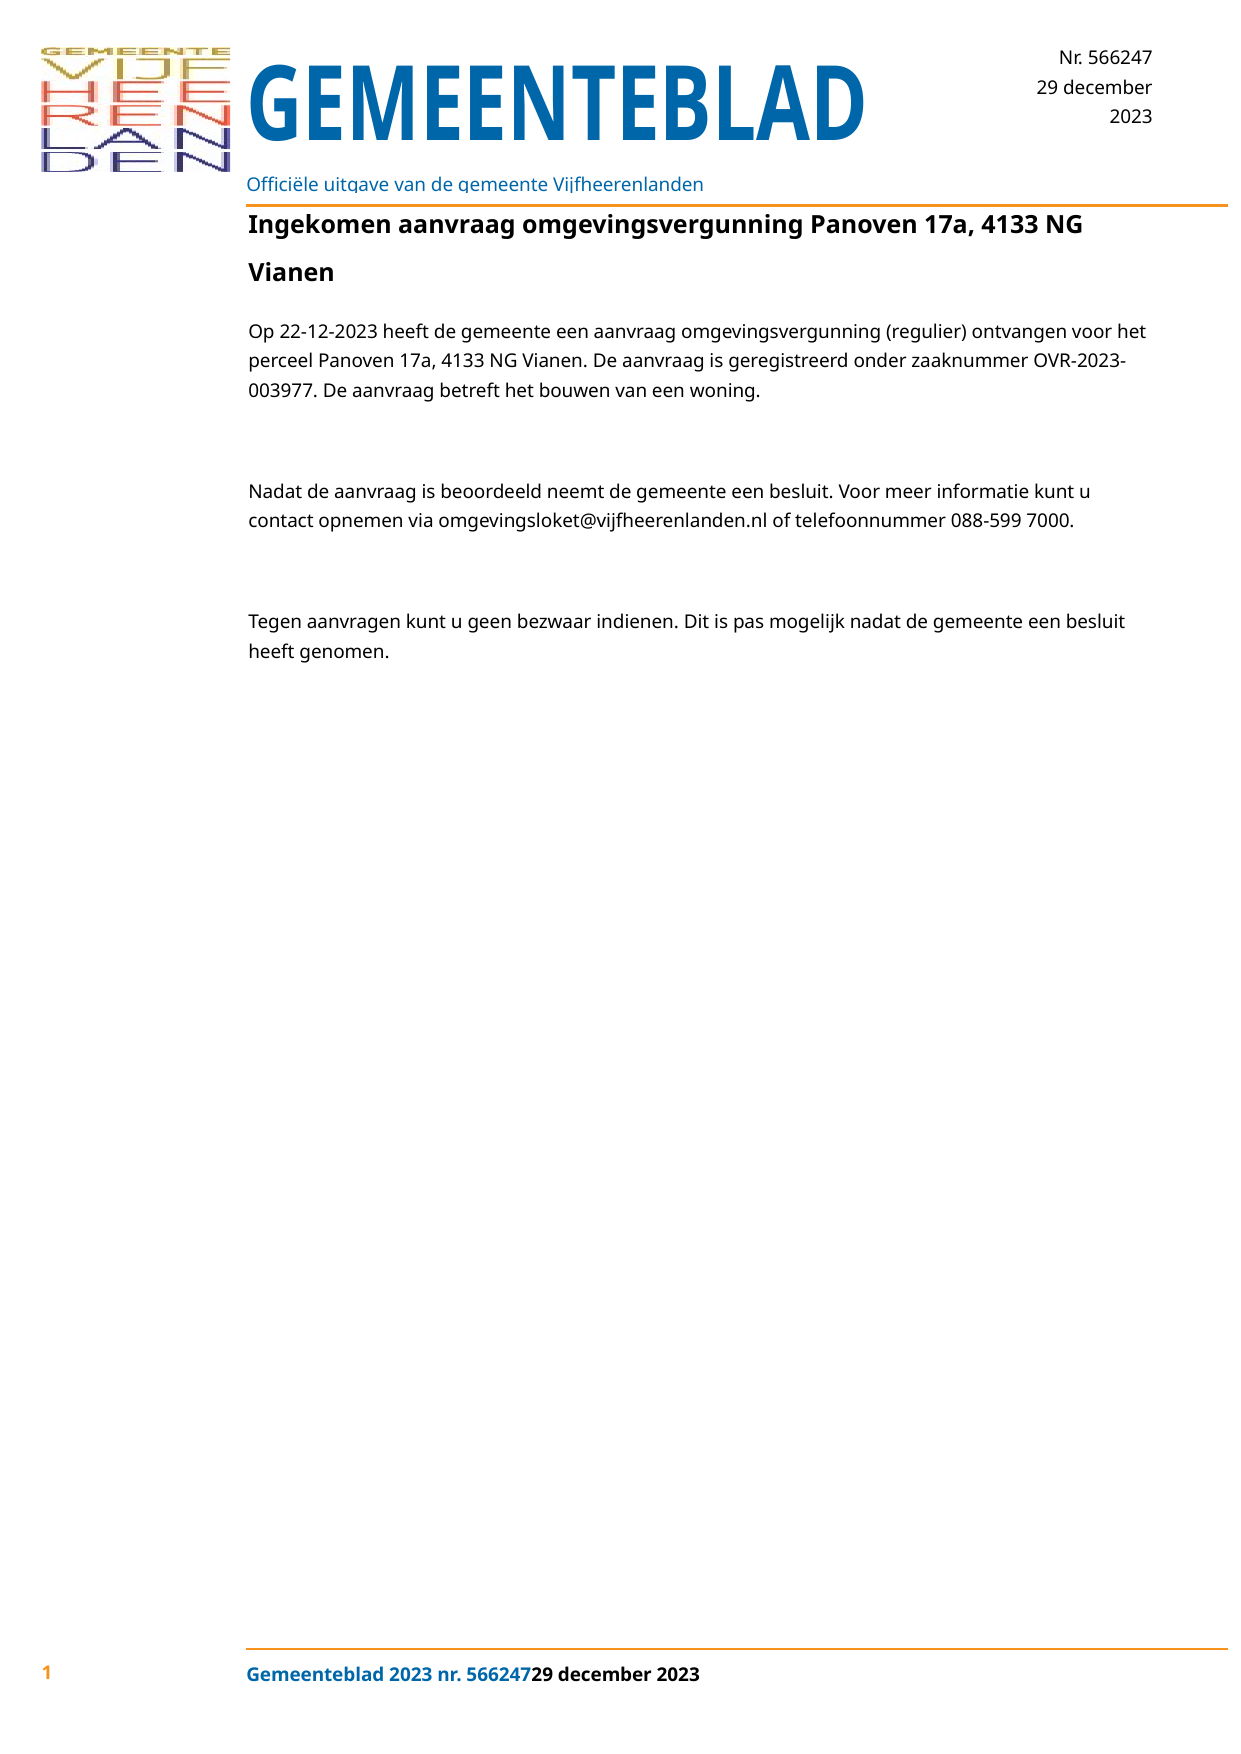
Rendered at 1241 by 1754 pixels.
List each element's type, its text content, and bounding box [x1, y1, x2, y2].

text Ingekomen aanvraag omgevingsvergunning Panoven 17a, 4133 NG Vianen [248, 207, 1152, 288]
text Nadat de aanvraag is beoordeeld neemt de gemeente een besluit. Voor meer informatie kunt u contact opnemen via omgevingsloket@vijfheerenlanden.nl of telefoonnummer 088-599 7000. [248, 478, 1152, 533]
text Tegen aanvragen kunt u geen bezwaar indienen. Dit is pas mogelijk nadat de gemeente een besluit heeft genomen. [248, 608, 1152, 664]
text Op 22-12-2023 heeft de gemeente een aanvraag omgevingsvergunning (regulier) ontvangen voor het perceel Panoven 17a, 4133 NG Vianen. De aanvraag is geregistreerd onder zaaknummer OVR-2023-003977. De aanvraag betreft het bouwen van een woning. [248, 318, 1152, 403]
picture [41, 47, 231, 172]
